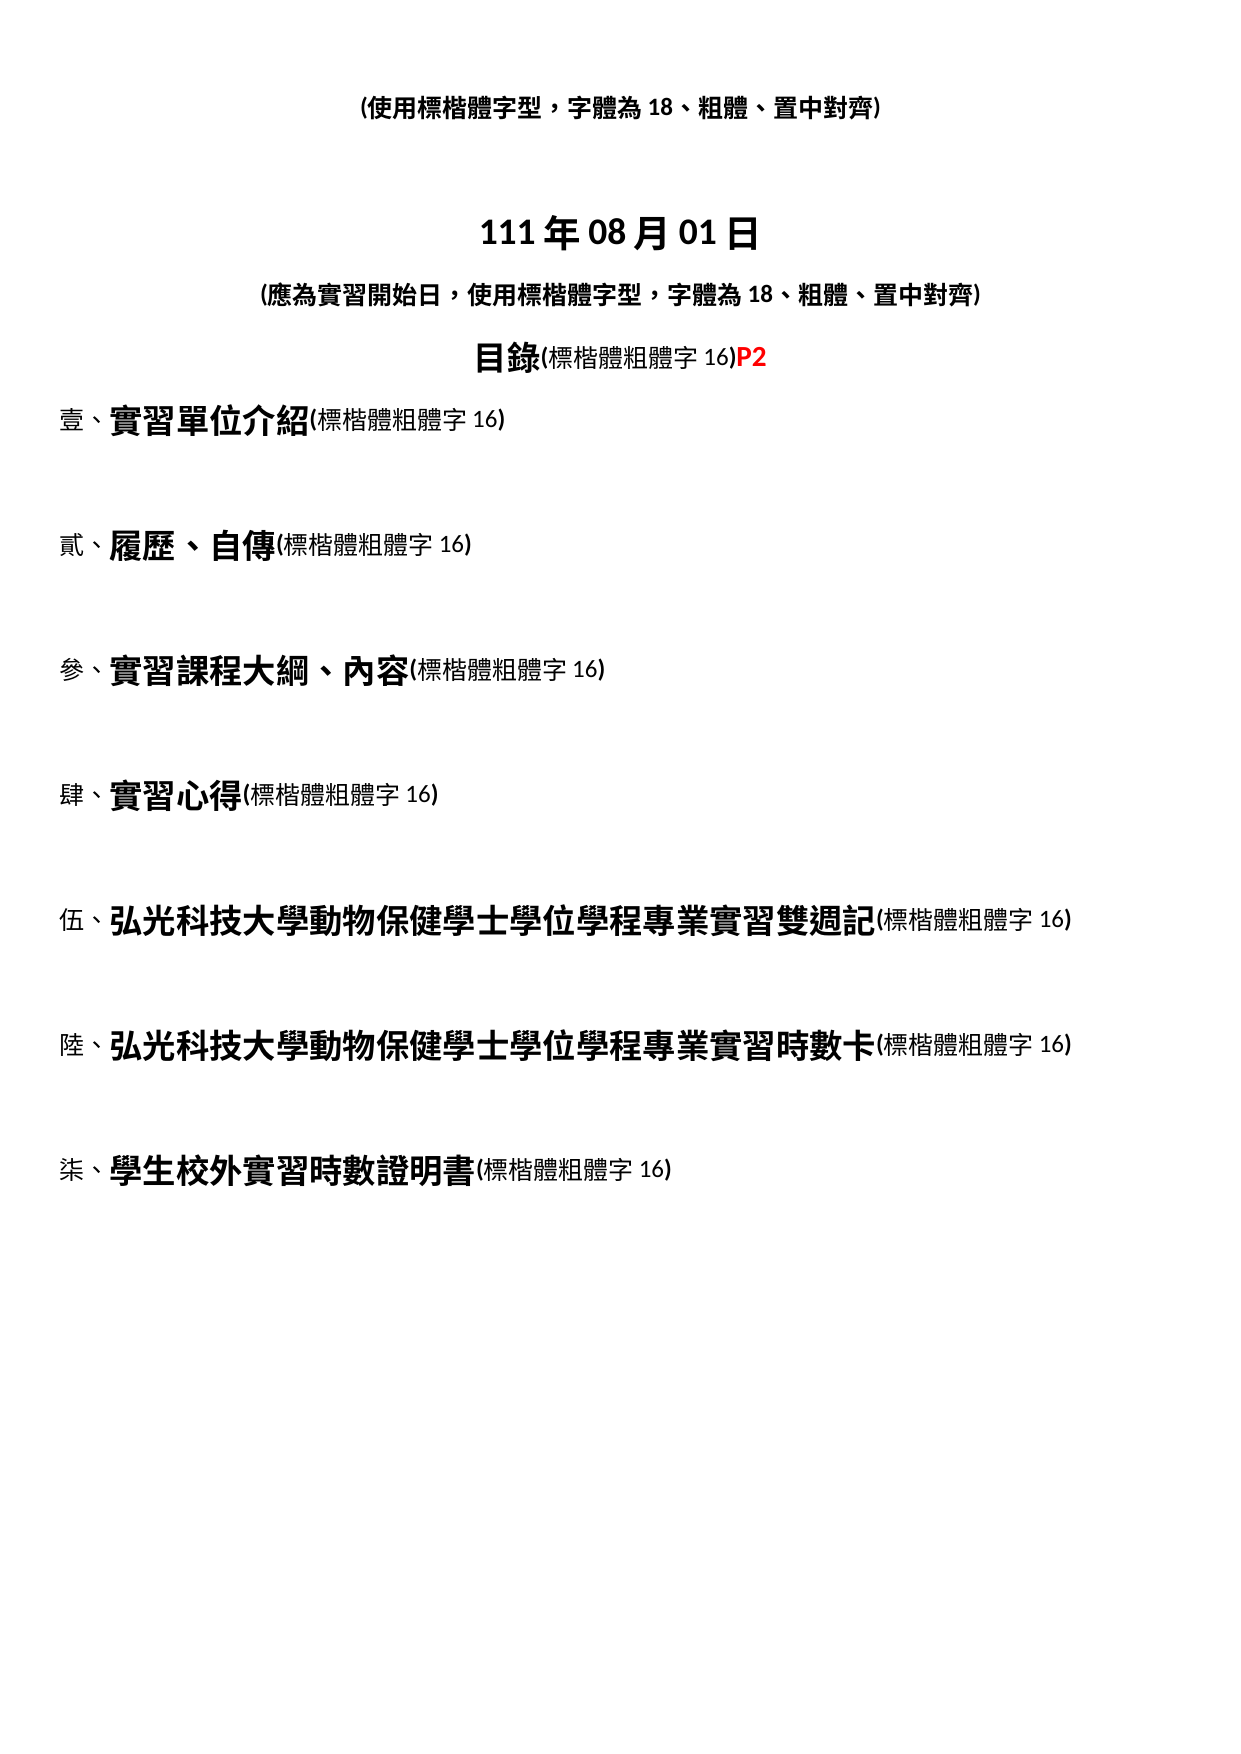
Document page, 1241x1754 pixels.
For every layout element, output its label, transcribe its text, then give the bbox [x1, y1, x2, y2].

text (使用標楷體字型，字體為18、粗體、置中對齊) [59, 64, 1181, 127]
list 弘光科技大學動物保健學士學位學程專業實習雙週記(標楷體粗體字16) [59, 877, 1181, 939]
list 實習心得(標楷體粗體字16) [59, 752, 1181, 814]
text 111年08月01日 [59, 189, 1181, 252]
text 目錄(標楷體粗體字16)P2 [59, 314, 1181, 377]
list 學生校外實習時數證明書(標楷體粗體字16) [59, 1127, 1181, 1189]
list 實習單位介紹(標楷體粗體字16) [59, 377, 1181, 439]
list 履歷、自傳(標楷體粗體字16) [59, 502, 1181, 564]
list 弘光科技大學動物保健學士學位學程專業實習時數卡(標楷體粗體字16) [59, 1002, 1181, 1064]
text (應為實習開始日，使用標楷體字型，字體為18、粗體、置中對齊) [59, 252, 1181, 314]
list 實習課程大綱、內容(標楷體粗體字16) [59, 627, 1181, 689]
